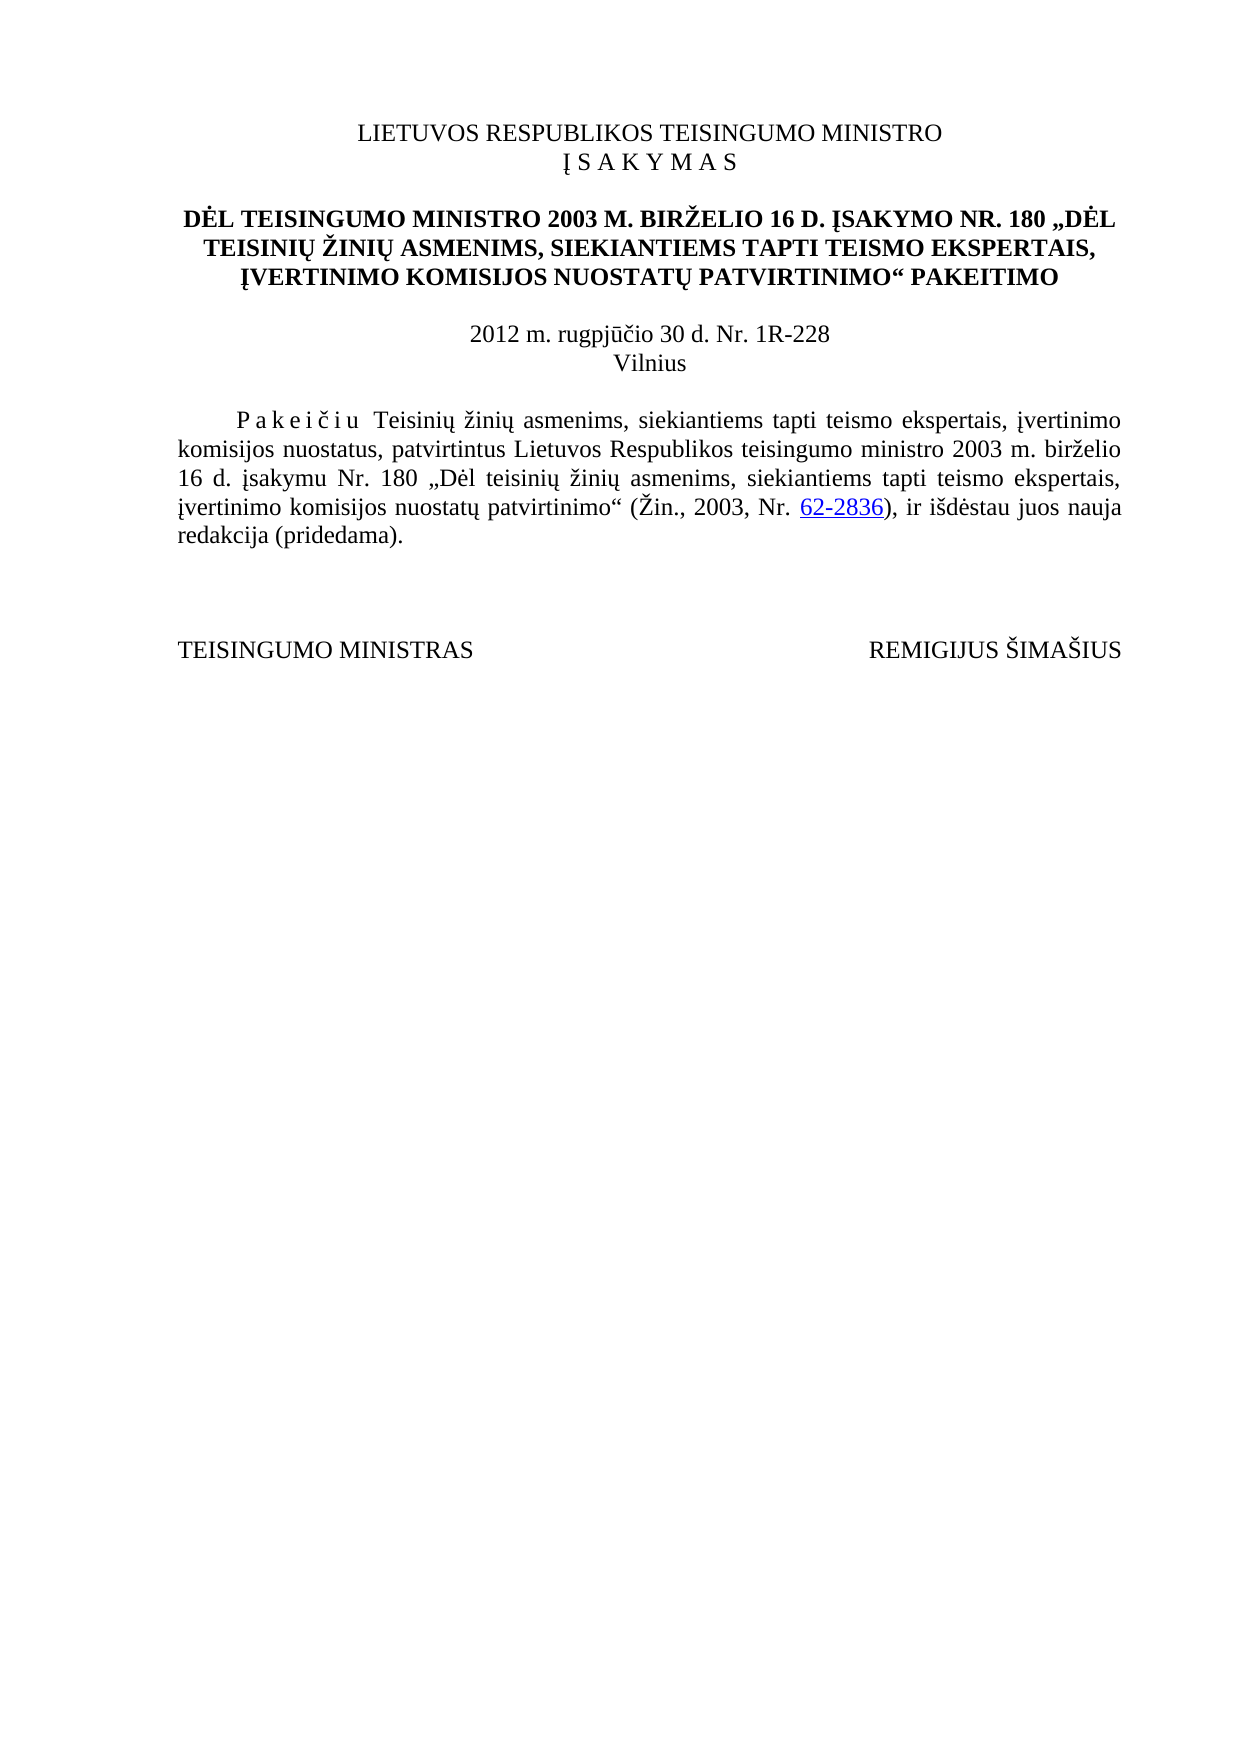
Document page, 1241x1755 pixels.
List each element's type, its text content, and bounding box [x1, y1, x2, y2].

text DĖL TEISINGUMO MINISTRO 2003 M. BIRŽELIO 16 D. ĮSAKYMO Nr. 180 „DĖL TEISINIŲ ŽINIŲ ASMENIMS, SIEKIANTIEMS TAPTI TEISMO EKSPERTAIS, ĮVERTINIMO KOMISIJOS NUOSTATŲ PATVIRTINIMO“ PAKEITIMO [177, 204, 1122, 291]
text Pakeičiu Teisinių žinių asmenims, siekiantiems tapti teismo ekspertais, įvertinimo komisijos nuostatus, patvirtintus Lietuvos Respublikos teisingumo ministro 2003 m. birželio 16 d. įsakymu Nr. 180 „Dėl teisinių žinių asmenims, siekiantiems tapti teismo ekspertais, įvertinimo komisijos nuostatų patvirtinimo“ (Žin., 2003, Nr. 62-2836), ir išdėstau juos nauja redakcija (pridedama). [177, 406, 1122, 549]
text Į S A K Y M A S [177, 147, 1122, 176]
text 2012 m. rugpjūčio 30 d. Nr. 1R-228 [177, 319, 1122, 348]
text Vilnius [177, 348, 1122, 377]
text Teisingumo ministras Remigijus Šimašius [177, 636, 1122, 664]
text LIETUVOS RESPUBLIKOS TEISINGUMO MINISTRO [177, 118, 1122, 147]
